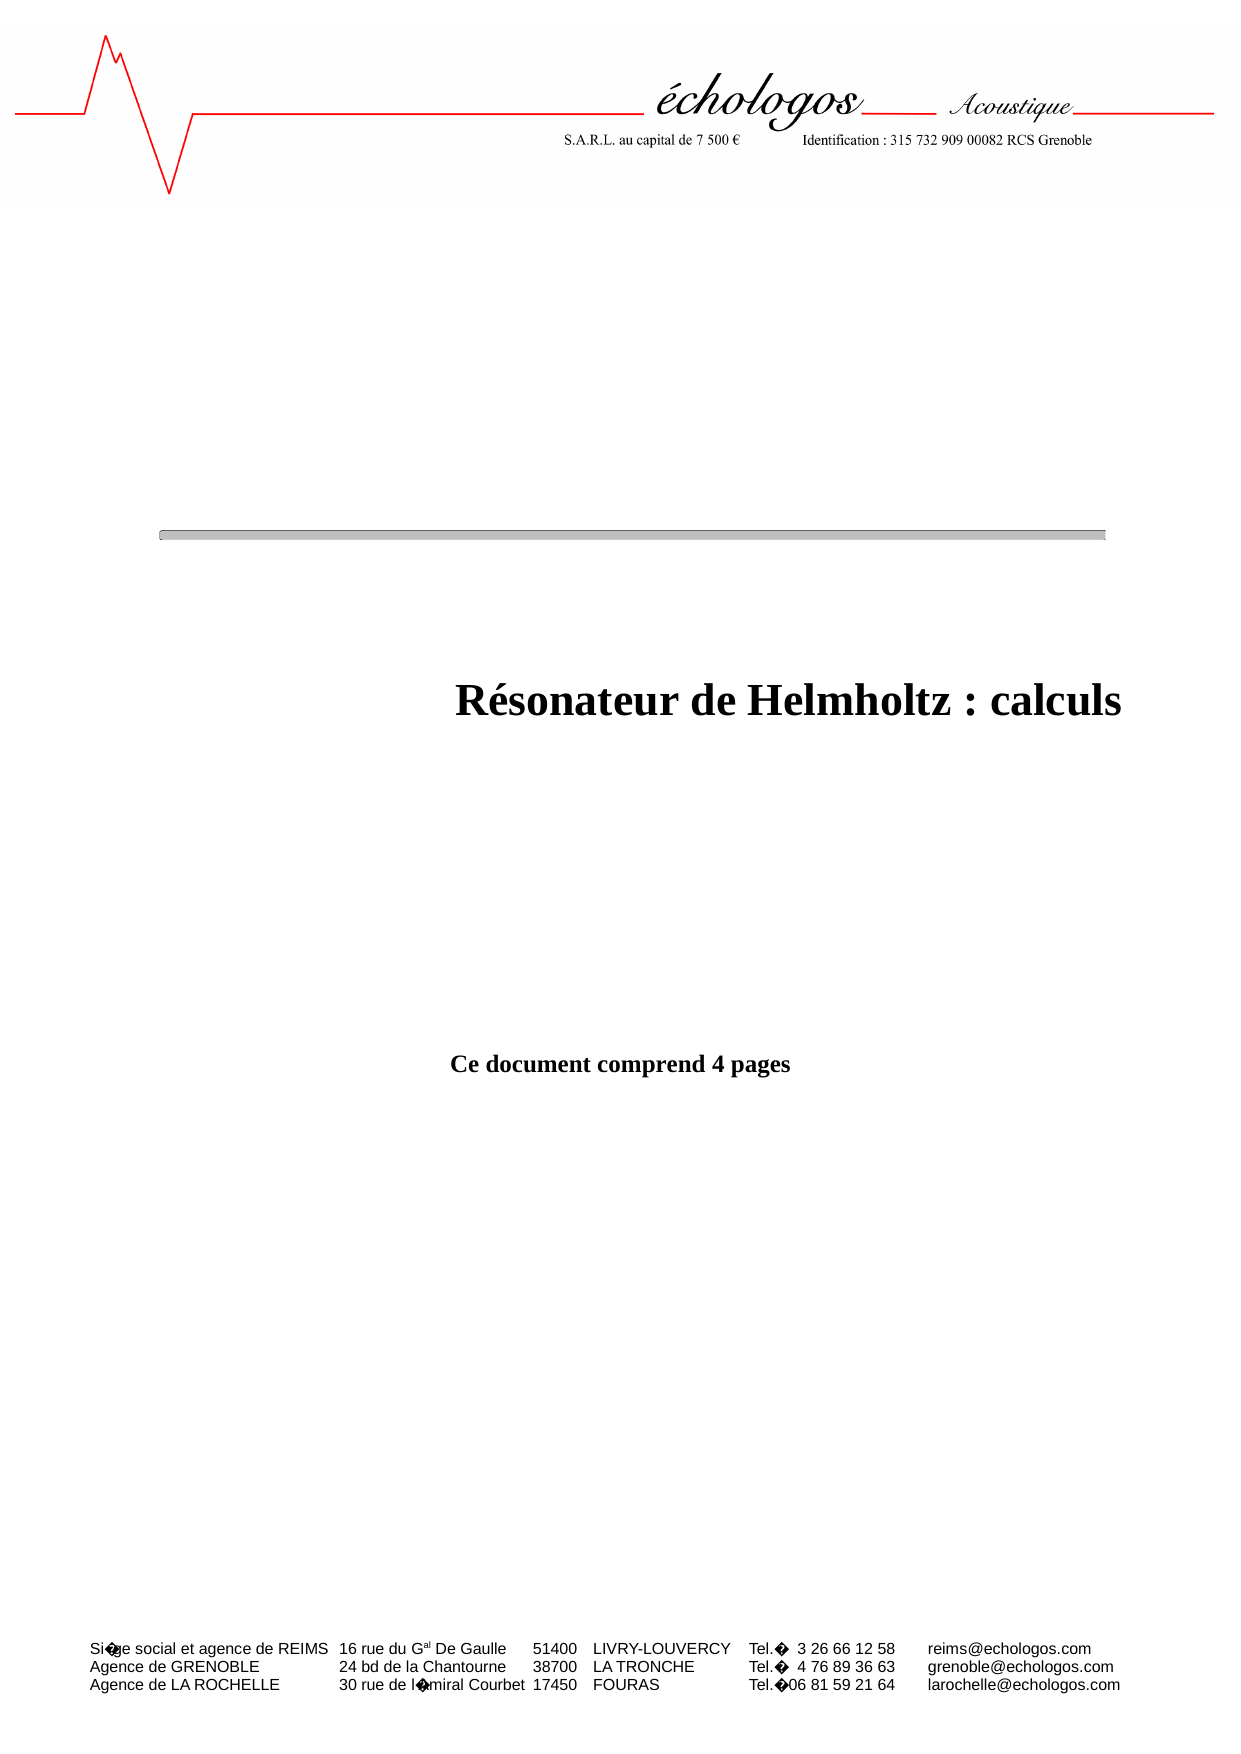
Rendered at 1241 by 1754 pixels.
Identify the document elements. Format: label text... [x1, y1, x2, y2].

picture [0, 27, 1241, 205]
title Ce document comprend 4 pages [118, 1050, 1122, 1078]
title Résonateur de Helmholtz : calculs [118, 674, 1122, 725]
